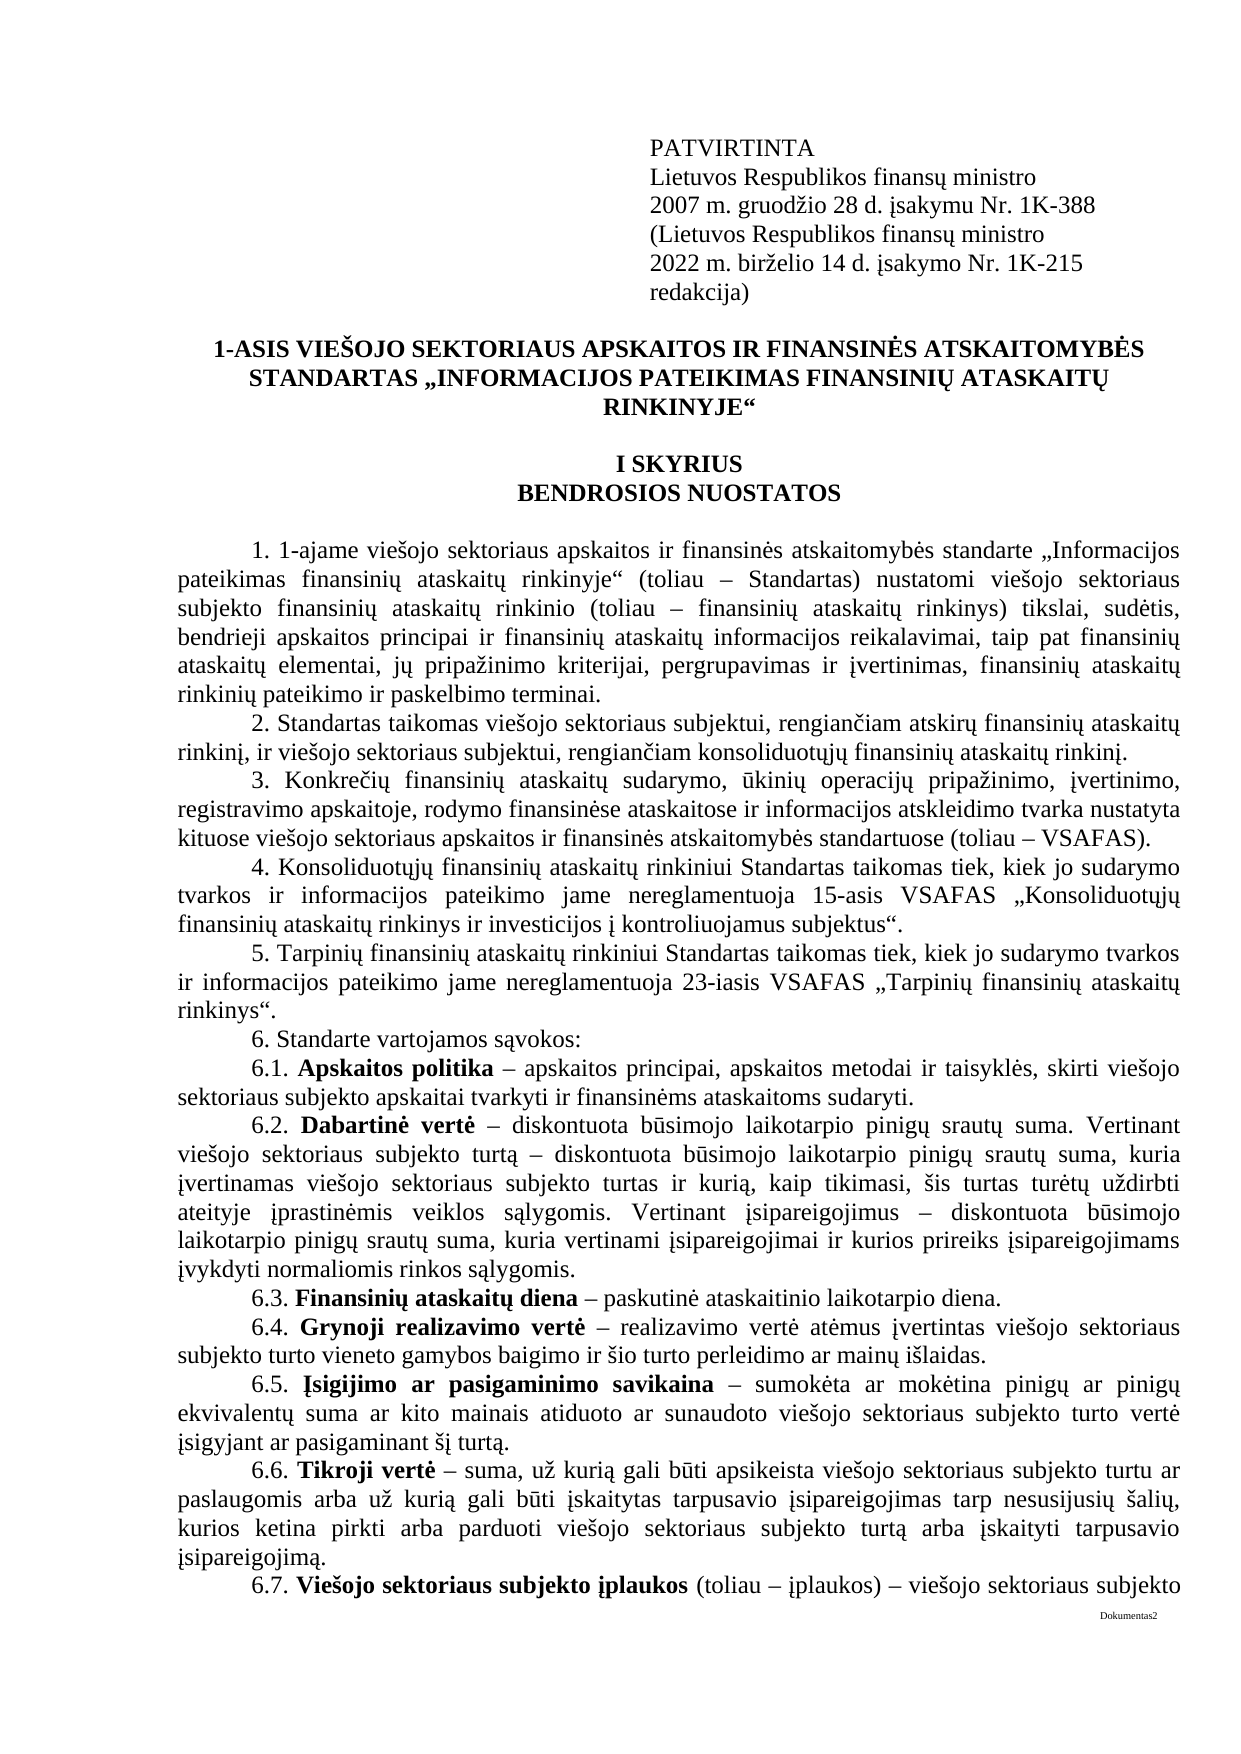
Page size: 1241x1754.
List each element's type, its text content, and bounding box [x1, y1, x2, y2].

text 3. Konkrečių finansinių ataskaitų sudarymo, ūkinių operacijų pripažinimo, įvertinimo, registravimo apskaitoje, rodymo finansinėse ataskaitose ir informacijos atskleidimo tvarka nustatyta kituose viešojo sektoriaus apskaitos ir finansinės atskaitomybės standartuose (toliau – VSAFAS). [177, 765, 1181, 852]
text 2007 m. gruodžio 28 d. įsakymu Nr. 1K-388 [649, 190, 1181, 219]
text 6.1. Apskaitos politika – apskaitos principai, apskaitos metodai ir taisyklės, skirti viešojo sektoriaus subjekto apskaitai tvarkyti ir finansinėms ataskaitoms sudaryti. [177, 1053, 1181, 1110]
text (Lietuvos Respublikos finansų ministro [649, 219, 1181, 248]
text 1. 1-ajame viešojo sektoriaus apskaitos ir finansinės atskaitomybės standarte „Informacijos pateikimas finansinių ataskaitų rinkinyje“ (toliau – Standartas) nustatomi viešojo sektoriaus subjekto finansinių ataskaitų rinkinio (toliau – finansinių ataskaitų rinkinys) tikslai, sudėtis, bendrieji apskaitos principai ir finansinių ataskaitų informacijos reikalavimai, taip pat finansinių ataskaitų elementai, jų pripažinimo kriterijai, pergrupavimas ir įvertinimas, finansinių ataskaitų rinkinių pateikimo ir paskelbimo terminai. [177, 535, 1181, 708]
text 6.6. Tikroji vertė – suma, už kurią gali būti apsikeista viešojo sektoriaus subjekto turtu ar paslaugomis arba už kurią gali būti įskaitytas tarpusavio įsipareigojimas tarp nesusijusių šalių, kurios ketina pirkti arba parduoti viešojo sektoriaus subjekto turtą arba įskaityti tarpusavio įsipareigojimą. [177, 1455, 1181, 1570]
text Lietuvos Respublikos finansų ministro [649, 162, 1181, 190]
text redakcija) [649, 277, 1181, 305]
text 6.4. Grynoji realizavimo vertė – realizavimo vertė atėmus įvertintas viešojo sektoriaus subjekto turto vieneto gamybos baigimo ir šio turto perleidimo ar mainų išlaidas. [177, 1312, 1181, 1369]
text 4. Konsoliduotųjų finansinių ataskaitų rinkiniui Standartas taikomas tiek, kiek jo sudarymo tvarkos ir informacijos pateikimo jame nereglamentuoja 15-asis VSAFAS „Konsoliduotųjų finansinių ataskaitų rinkinys ir investicijos į kontroliuojamus subjektus“. [177, 852, 1181, 938]
text 2. Standartas taikomas viešojo sektoriaus subjektui, rengiančiam atskirų finansinių ataskaitų rinkinį, ir viešojo sektoriaus subjektui, rengiančiam konsoliduotųjų finansinių ataskaitų rinkinį. [177, 708, 1181, 765]
text 6.2. Dabartinė vertė – diskontuota būsimojo laikotarpio pinigų srautų suma. Vertinant viešojo sektoriaus subjekto turtą – diskontuota būsimojo laikotarpio pinigų srautų suma, kuria įvertinamas viešojo sektoriaus subjekto turtas ir kurią, kaip tikimasi, šis turtas turėtų uždirbti ateityje įprastinėmis veiklos sąlygomis. Vertinant įsipareigojimus – diskontuota būsimojo laikotarpio pinigų srautų suma, kuria vertinami įsipareigojimai ir kurios prireiks įsipareigojimams įvykdyti normaliomis rinkos sąlygomis. [177, 1110, 1181, 1283]
text 6.7. Viešojo sektoriaus subjekto įplaukos (toliau – įplaukos) – viešojo sektoriaus subjekto [177, 1570, 1181, 1599]
text 6.5. Įsigijimo ar pasigaminimo savikaina – sumokėta ar mokėtina pinigų ar pinigų ekvivalentų suma ar kito mainais atiduoto ar sunaudoto viešojo sektoriaus subjekto turto vertė įsigyjant ar pasigaminant šį turtą. [177, 1369, 1181, 1455]
text 6. Standarte vartojamos sąvokos: [177, 1024, 1181, 1053]
text 6.3. Finansinių ataskaitų diena – paskutinė ataskaitinio laikotarpio diena. [177, 1283, 1181, 1312]
text BENDROSIOS NUOSTATOS [177, 478, 1181, 507]
text I SKYRIUS [177, 449, 1181, 478]
text 1-ASIS VIEŠOJO SEKTORIAUS APSKAITOS IR FINANSINĖS ATSKAITOMYBĖS STANDARTAS „INFORMACIJOS PATEIKIMAS FINANSINIŲ ATASKAITŲ RINKINYJE“ [177, 334, 1181, 420]
text 5. Tarpinių finansinių ataskaitų rinkiniui Standartas taikomas tiek, kiek jo sudarymo tvarkos ir informacijos pateikimo jame nereglamentuoja 23-iasis VSAFAS „Tarpinių finansinių ataskaitų rinkinys“. [177, 938, 1181, 1024]
text 2022 m. birželio 14 d. įsakymo Nr. 1K-215 [649, 248, 1181, 277]
text PATVIRTINTA [649, 133, 1181, 162]
